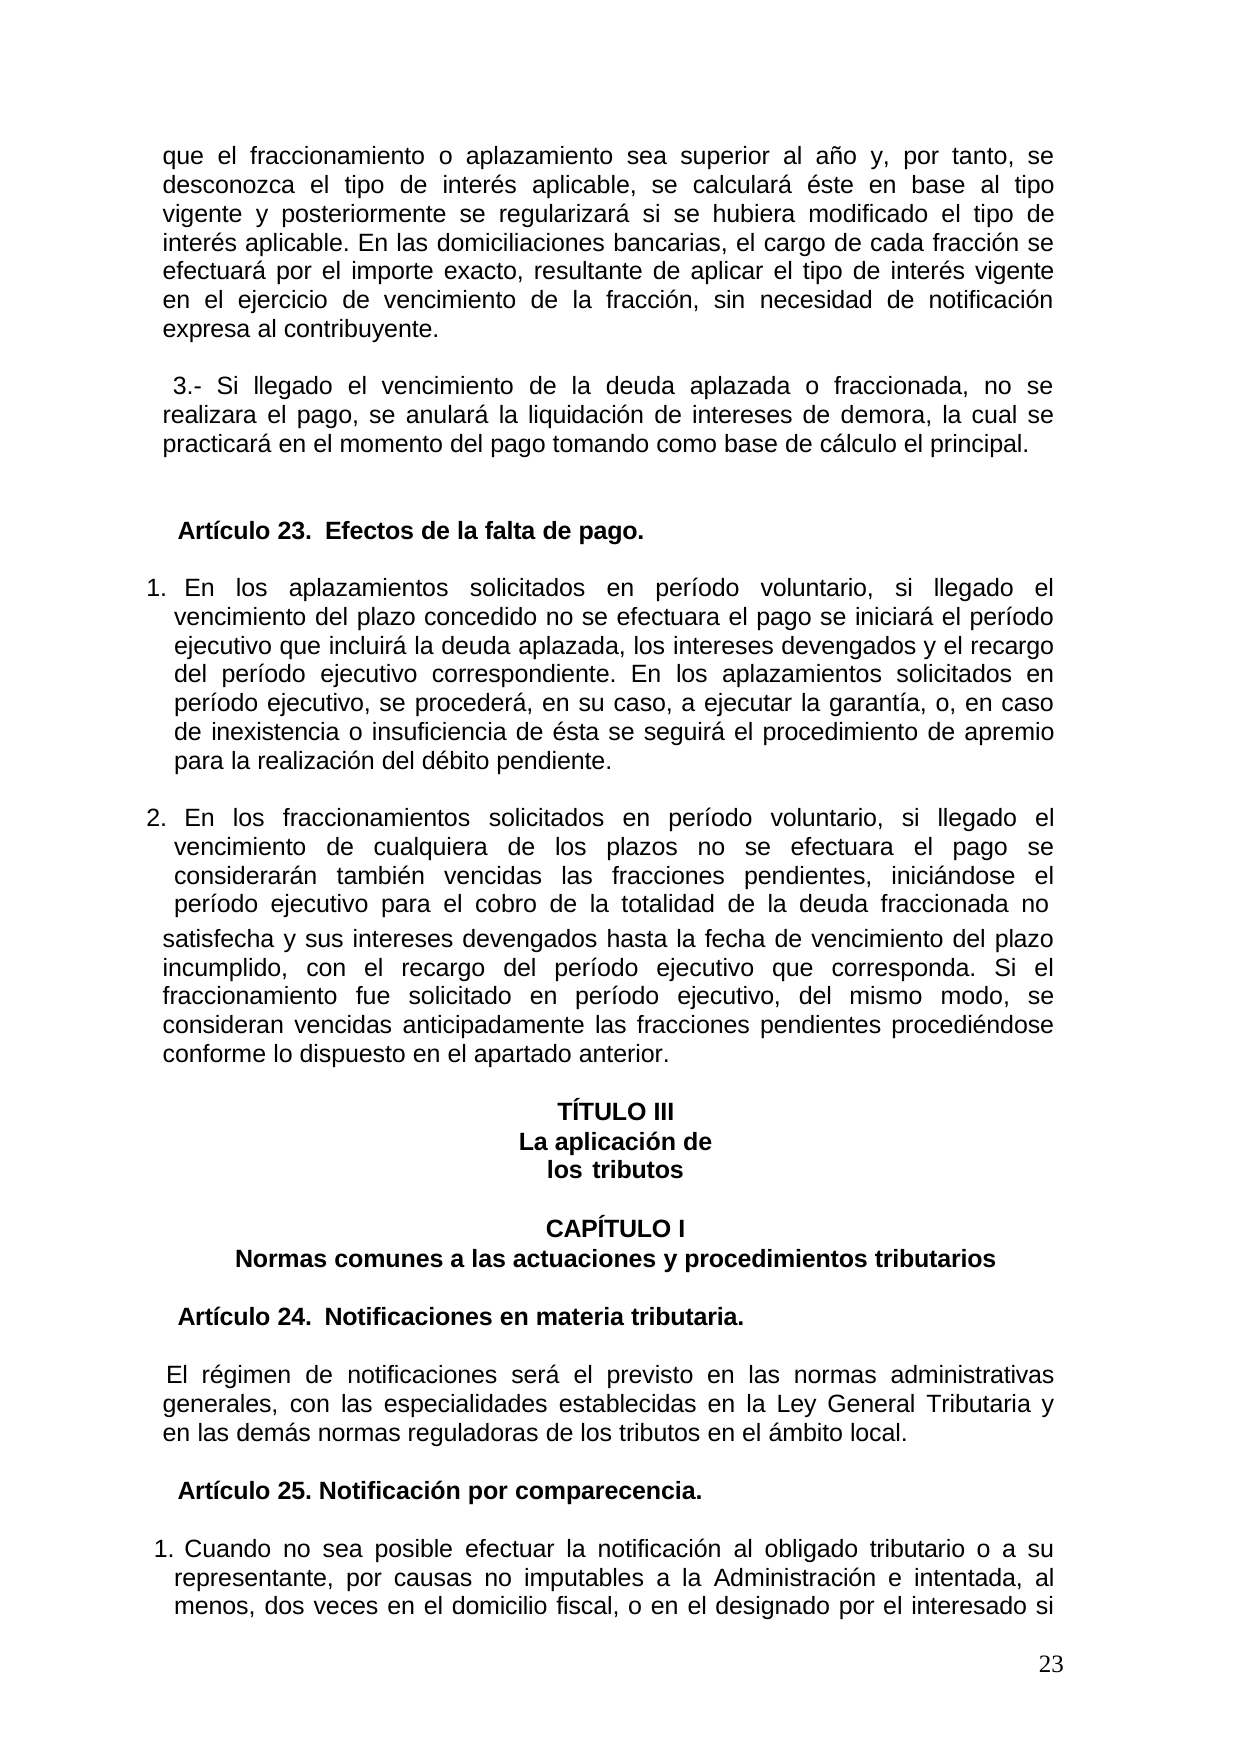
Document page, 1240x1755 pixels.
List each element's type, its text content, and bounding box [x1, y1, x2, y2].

text Normas comunes a las actuaciones y procedimientos tributarios Artículo 24. Notificaciones en materia tributaria. [177, 1244, 1052, 1331]
text CAPÍTULO I [498, 1214, 733, 1243]
list En los aplazamientos solicitados en período voluntario, si llegado el vencimiento del plazo concedido no se efectuara el pago se iniciará el período ejecutivo que incluirá la deuda aplazada, los intereses devengados y el recargo del período ejecutivo correspondiente. En los aplazamientos solicitados en período ejecutivo, se procederá, en su caso, a ejecutar la garantía, o, en caso de inexistencia o insuficiencia de ésta se seguirá el procedimiento de apremio para la realización del débito pendiente. [162, 573, 1054, 774]
list En los fraccionamientos solicitados en período voluntario, si llegado el vencimiento de cualquiera de los plazos no se efectuara el pago se considerarán también vencidas las fracciones pendientes, iniciándose el período ejecutivo para el cobro de la totalidad de la deuda fraccionada no [162, 803, 1054, 918]
text 3.- Si llegado el vencimiento de la deuda aplazada o fraccionada, no se realizara el pago, se anulará la liquidación de intereses de demora, la cual se practicará en el momento del pago tomando como base de cálculo el principal. [162, 371, 1054, 457]
subtitle Artículo 23. Efectos de la falta de pago. [177, 516, 1075, 544]
text que el fraccionamiento o aplazamiento sea superior al año y, por tanto, se desconozca el tipo de interés aplicable, se calculará éste en base al tipo vigente y posteriormente se regularizará si se hubiera modificado el tipo de interés aplicable. En las domiciliaciones bancarias, el cargo de cada fracción se efectuará por el importe exacto, resultante de aplicar el tipo de interés vigente en el ejercicio de vencimiento de la fracción, sin necesidad de notificación expresa al contribuyente. [162, 141, 1054, 342]
list Cuando no sea posible efectuar la notificación al obligado tributario o a su representante, por causas no imputables a la Administración e intentada, al menos, dos veces en el domicilio fiscal, o en el designado por el interesado si se trata de un procedimiento iniciado a solicitud del mismo, se harán constar en [162, 1534, 1054, 1620]
text satisfecha y sus intereses devengados hasta la fecha de vencimiento del plazo incumplido, con el recargo del período ejecutivo que corresponda. Si el fraccionamiento fue solicitado en período ejecutivo, del mismo modo, se consideran vencidas anticipadamente las fracciones pendientes procediéndose conforme lo dispuesto en el apartado anterior. [162, 924, 1054, 1068]
subtitle Artículo 25. Notificación por comparecencia. [177, 1476, 1075, 1505]
subtitle TÍTULO III [498, 1097, 733, 1126]
text La aplicación de los tributos [498, 1127, 733, 1184]
text El régimen de notificaciones será el previsto en las normas administrativas generales, con las especialidades establecidas en la Ley General Tributaria y en las demás normas reguladoras de los tributos en el ámbito local. [162, 1361, 1054, 1447]
